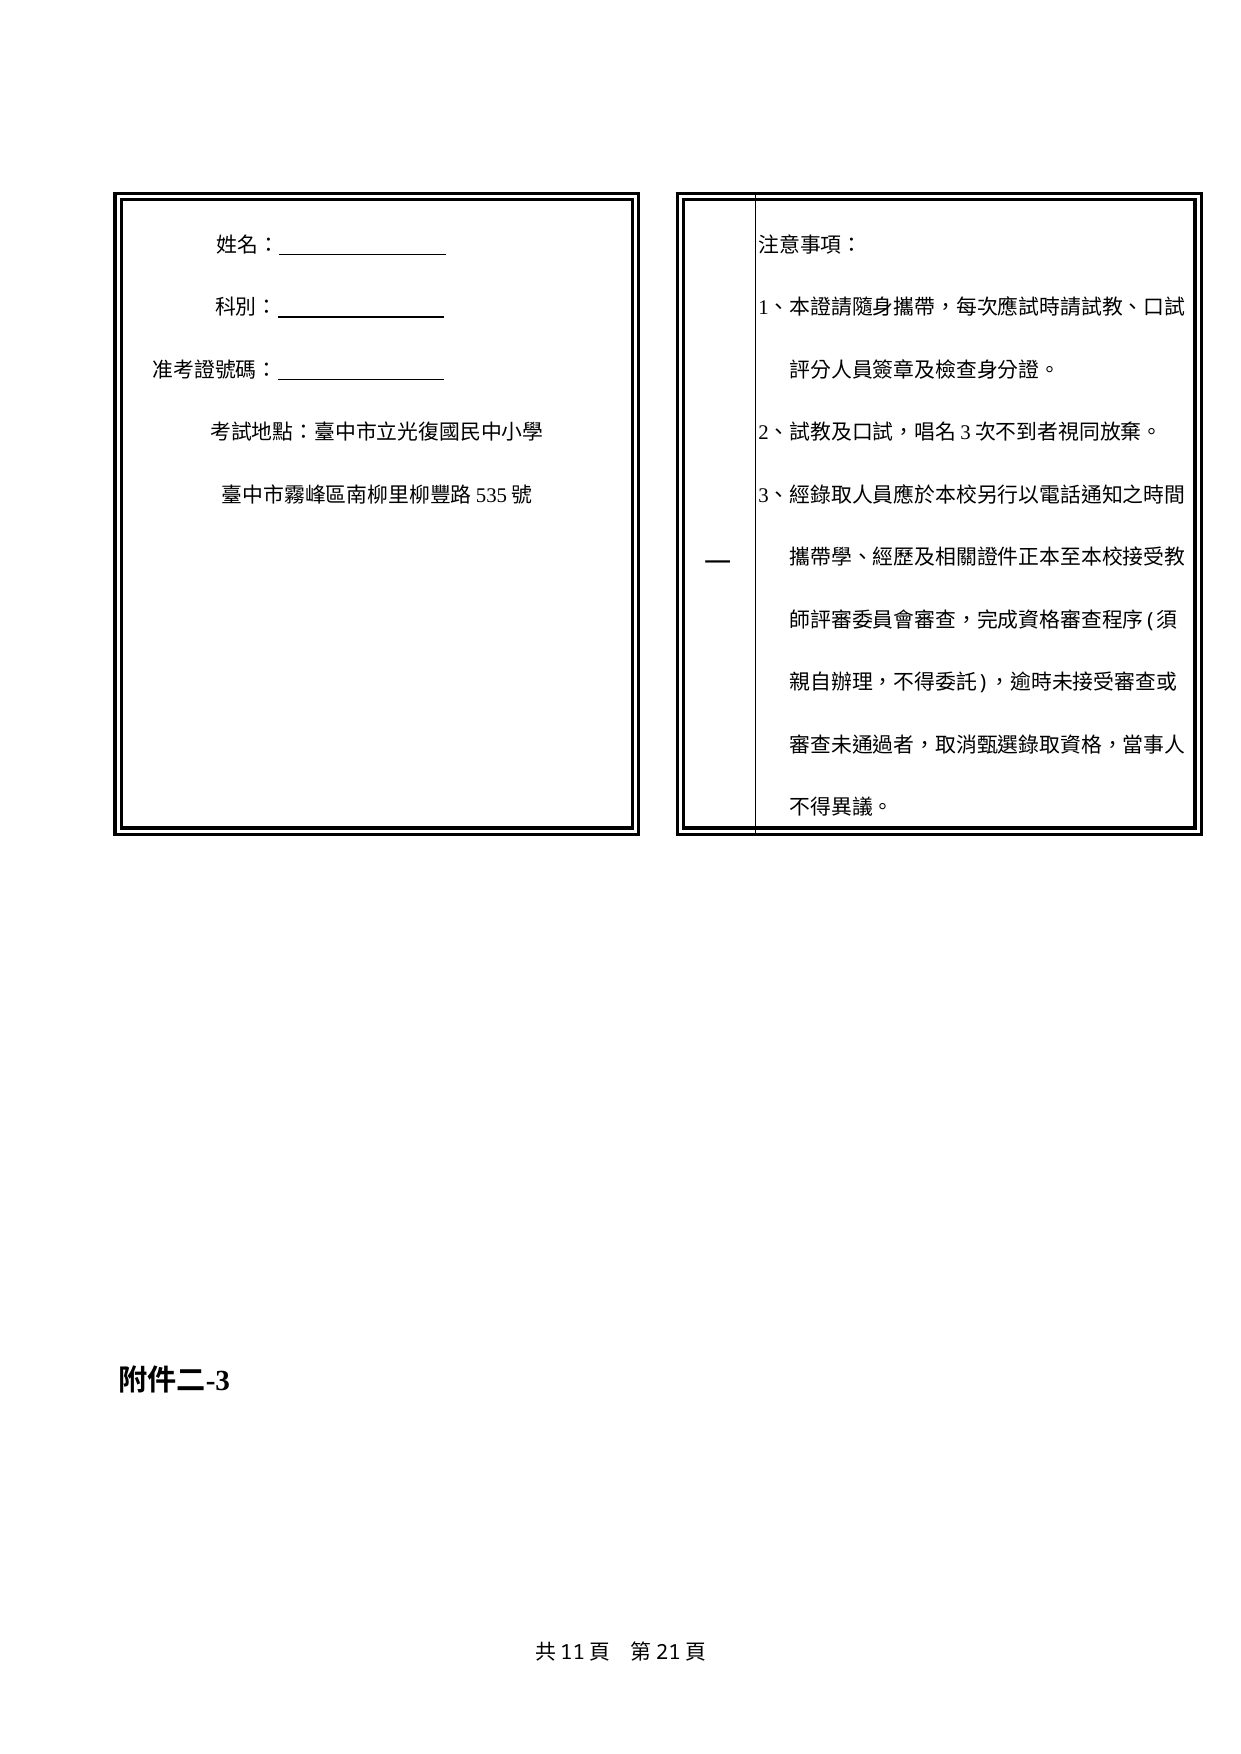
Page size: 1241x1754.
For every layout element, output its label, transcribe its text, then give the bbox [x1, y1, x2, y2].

table_header [640, 192, 676, 826]
text 附件二-3 [118, 1336, 1122, 1398]
table_header 一 [680, 195, 755, 826]
table_cell 注意事項： 1、本證請隨身攜帶，每次應試時請試教、口試評分人員簽章及檢查身分證。 2、試教及口試，唱名3次不到者視同放棄。 3、經錄取人員應於本校另行以電話通知之時間攜帶學、經歷及相關證件正本至本校接受教師評審委員會審查，完成資格審查程序(須親自辦理，不得委託)，逾時未接受審查或審查未通過者，取消甄選錄取資格，當事人不得異議。 [756, 195, 1198, 826]
table_header 姓名： 科別： 准考證號碼： 考試地點：臺中市立光復國民中小學 臺中市霧峰區南柳里柳豐路535號 [118, 195, 635, 826]
